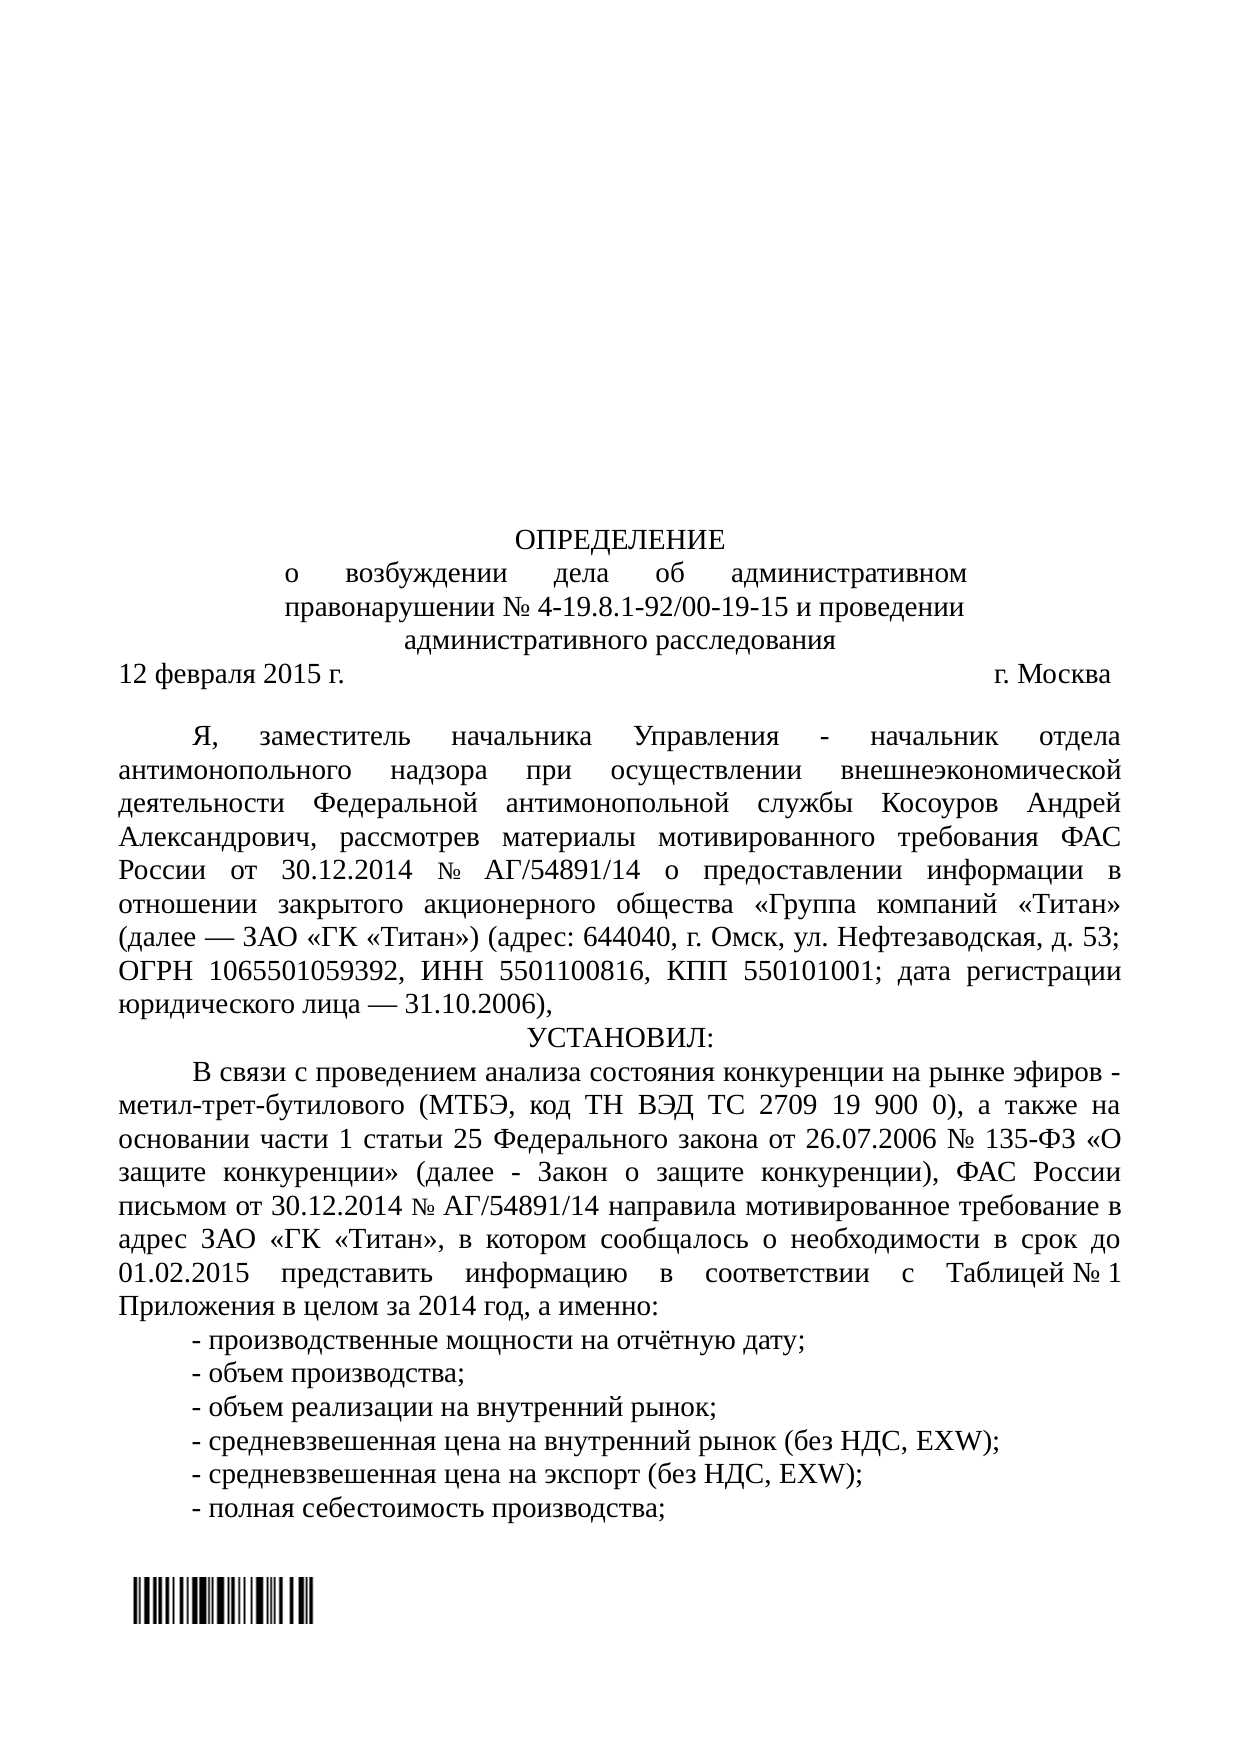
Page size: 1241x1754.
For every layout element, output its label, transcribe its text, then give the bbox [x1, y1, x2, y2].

text о возбуждении дела об административном правонарушении № 4-19.8.1-92/00-19-15 и проведении [284, 555, 967, 622]
text 12 февраля 2015 г. г. Москва [118, 656, 1122, 689]
text - средневзвешенная цена на внутренний рынок (без НДС, EXW); [118, 1423, 1122, 1456]
text - полная себестоимость производства; [118, 1490, 1122, 1523]
text - объем реализации на внутренний рынок; [118, 1389, 1122, 1423]
text - средневзвешенная цена на экспорт (без НДС, EXW); [118, 1456, 1122, 1490]
text административного расследования [118, 622, 1122, 656]
text ОПРЕДЕЛЕНИЕ [118, 522, 1122, 555]
text Я, заместитель начальника Управления - начальник отдела антимонопольного надзора при осуществлении внешнеэкономической деятельности Федеральной антимонопольной службы Косоуров Андрей Александрович, рассмотрев материалы мотивированного требования ФАС России от 30.12.2014 № АГ/54891/14 о предоставлении информации в отношении закрытого акционерного общества «Группа компаний «Титан» (далее — ЗАО «ГК «Титан») (адрес: 644040, г. Омск, ул. Нефтезаводская, д. 53; ОГРН 1065501059392, ИНН 5501100816, КПП 550101001; дата регистрации юридического лица — 31.10.2006), [118, 718, 1122, 1020]
text - объем производства; [118, 1356, 1122, 1389]
picture [118, 1577, 331, 1624]
text УСТАНОВИЛ: [118, 1020, 1122, 1054]
text В связи с проведением анализа состояния конкуренции на рынке эфиров - метил-трет-бутилового (МТБЭ, код ТН ВЭД ТС 2709 19 900 0), а также на основании части 1 статьи 25 Федерального закона от 26.07.2006 № 135-ФЗ «О защите конкуренции» (далее - Закон о защите конкуренции), ФАС России письмом от 30.12.2014 № АГ/54891/14 направила мотивированное требование в адрес ЗАО «ГК «Титан», в котором сообщалось о необходимости в срок до 01.02.2015 представить информацию в соответствии с Таблицей № 1 Приложения в целом за 2014 год, а именно: [118, 1054, 1122, 1322]
text - производственные мощности на отчётную дату; [118, 1322, 1122, 1356]
